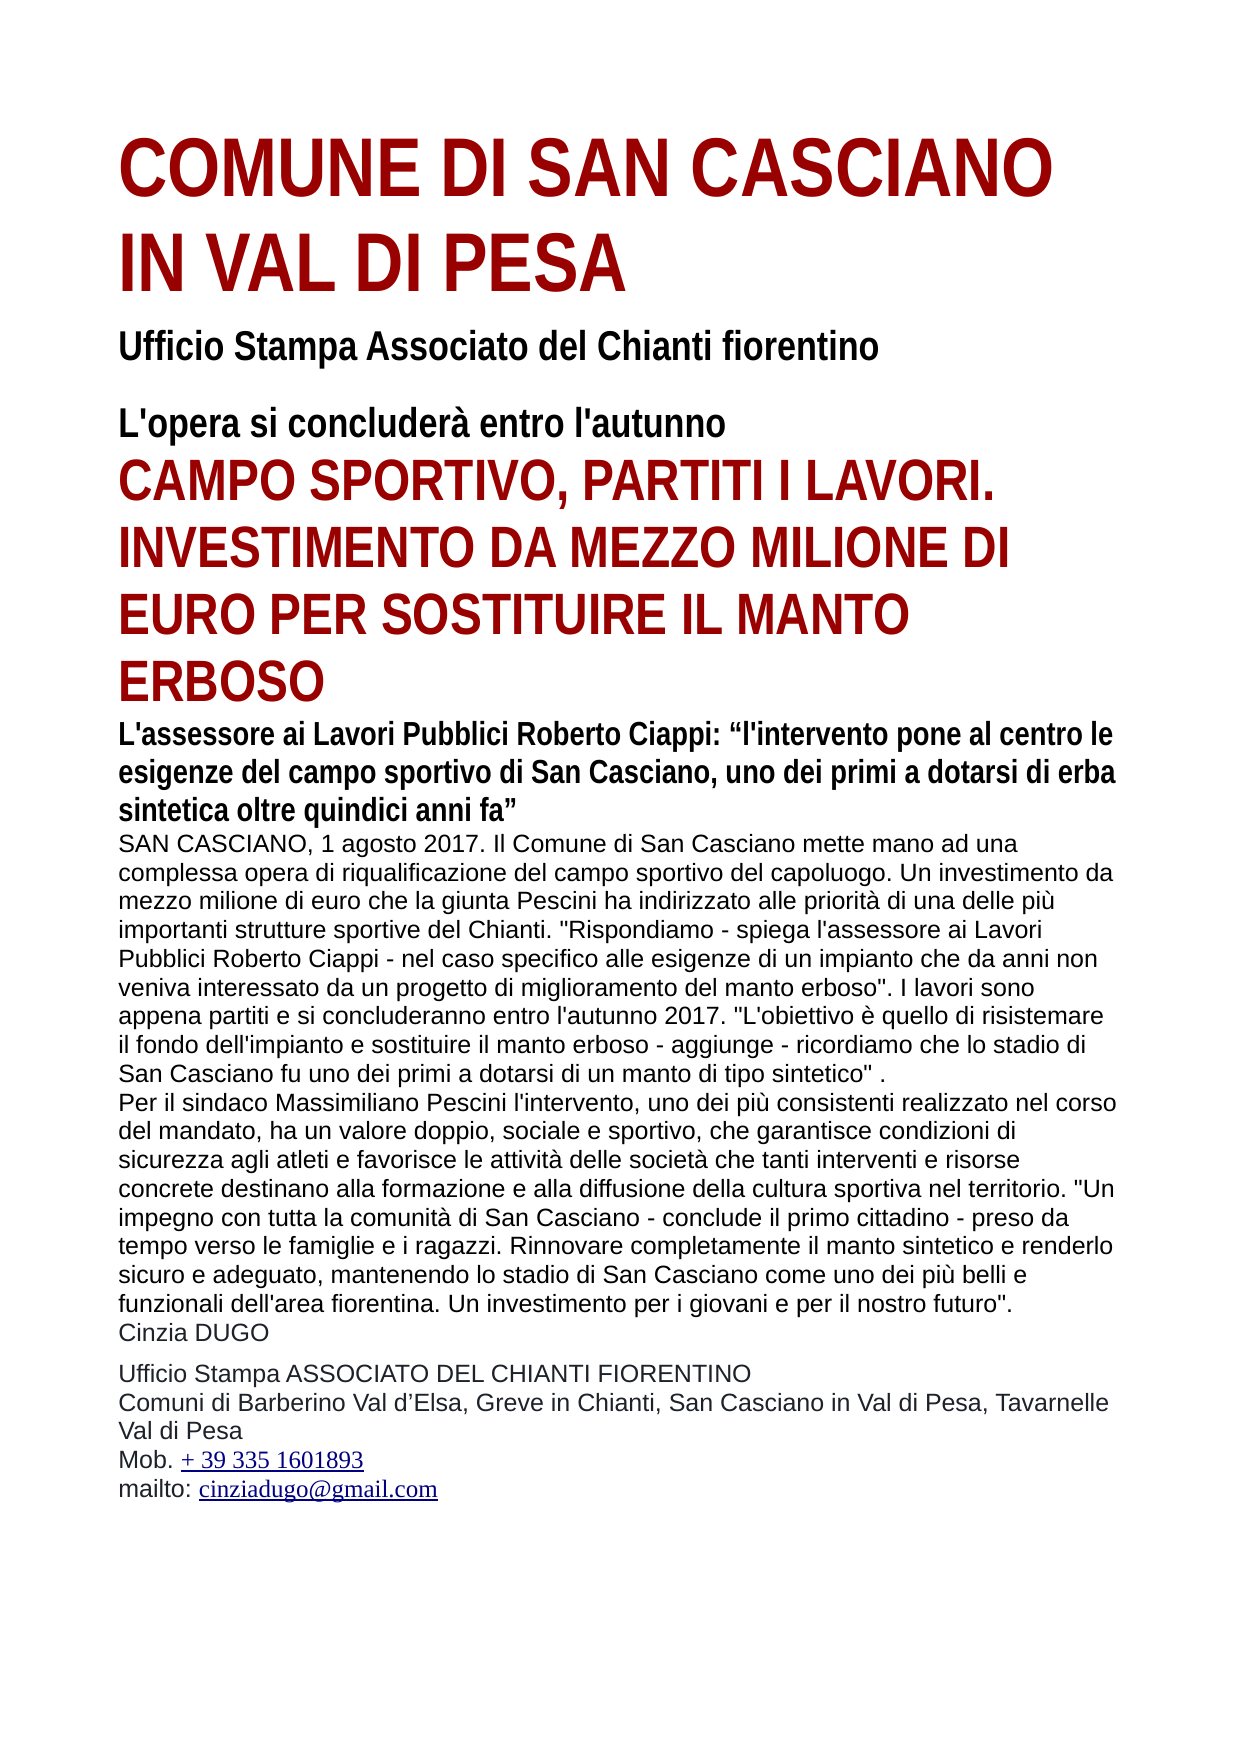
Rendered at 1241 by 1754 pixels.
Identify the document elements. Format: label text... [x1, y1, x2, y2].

text Comuni di Barberino Val d’Elsa, Greve in Chianti, San Casciano in Val di Pesa, Tavarnelle Val di Pesa [118, 1388, 1122, 1445]
text Per il sindaco Massimiliano Pescini l'intervento, uno dei più consistenti realizzato nel corso del mandato, ha un valore doppio, sociale e sportivo, che garantisce condizioni di sicurezza agli atleti e favorisce le attività delle società che tanti interventi e risorse concrete destinano alla formazione e alla diffusione della cultura sportiva nel territorio. "Un impegno con tutta la comunità di San Casciano - conclude il primo cittadino - preso da tempo verso le famiglie e i ragazzi. Rinnovare completamente il manto sintetico e renderlo sicuro e adeguato, mantenendo lo stadio di San Casciano come uno dei più belli e funzionali dell'area fiorentina. Un investimento per i giovani e per il nostro futuro". [118, 1088, 1122, 1318]
text CAMPO SPORTIVO, PARTITI I LAVORI. INVESTIMENTO DA MEZZO MILIONE DI EURO PER SOSTITUIRE IL MANTO ERBOSO [118, 446, 1122, 714]
text Mob. + 39 335 1601893 [118, 1445, 1122, 1474]
text mailto: cinziadugo@gmail.com [118, 1474, 1122, 1503]
text L'assessore ai Lavori Pubblici Roberto Ciappi: “l'intervento pone al centro le esigenze del campo sportivo di San Casciano, uno dei primi a dotarsi di erba sintetica oltre quindici anni fa” [118, 714, 1122, 829]
text COMUNE DI SAN CASCIANO IN VAL DI PESA [118, 118, 1122, 309]
text Cinzia DUGO [118, 1318, 1122, 1346]
text Ufficio Stampa Associato del Chianti fiorentino [118, 322, 1122, 370]
text SAN CASCIANO, 1 agosto 2017. Il Comune di San Casciano mette mano ad una complessa opera di riqualificazione del campo sportivo del capoluogo. Un investimento da mezzo milione di euro che la giunta Pescini ha indirizzato alle priorità di una delle più importanti strutture sportive del Chianti. "Rispondiamo - spiega l'assessore ai Lavori Pubblici Roberto Ciappi - nel caso specifico alle esigenze di un impianto che da anni non veniva interessato da un progetto di miglioramento del manto erboso". I lavori sono appena partiti e si concluderanno entro l'autunno 2017. "L'obiettivo è quello di risistemare il fondo dell'impianto e sostituire il manto erboso - aggiunge - ricordiamo che lo stadio di San Casciano fu uno dei primi a dotarsi di un manto di tipo sintetico" . [118, 829, 1122, 1088]
text Ufficio Stampa ASSOCIATO DEL CHIANTI FIORENTINO [118, 1359, 1122, 1388]
text L'opera si concluderà entro l'autunno [118, 398, 1122, 446]
